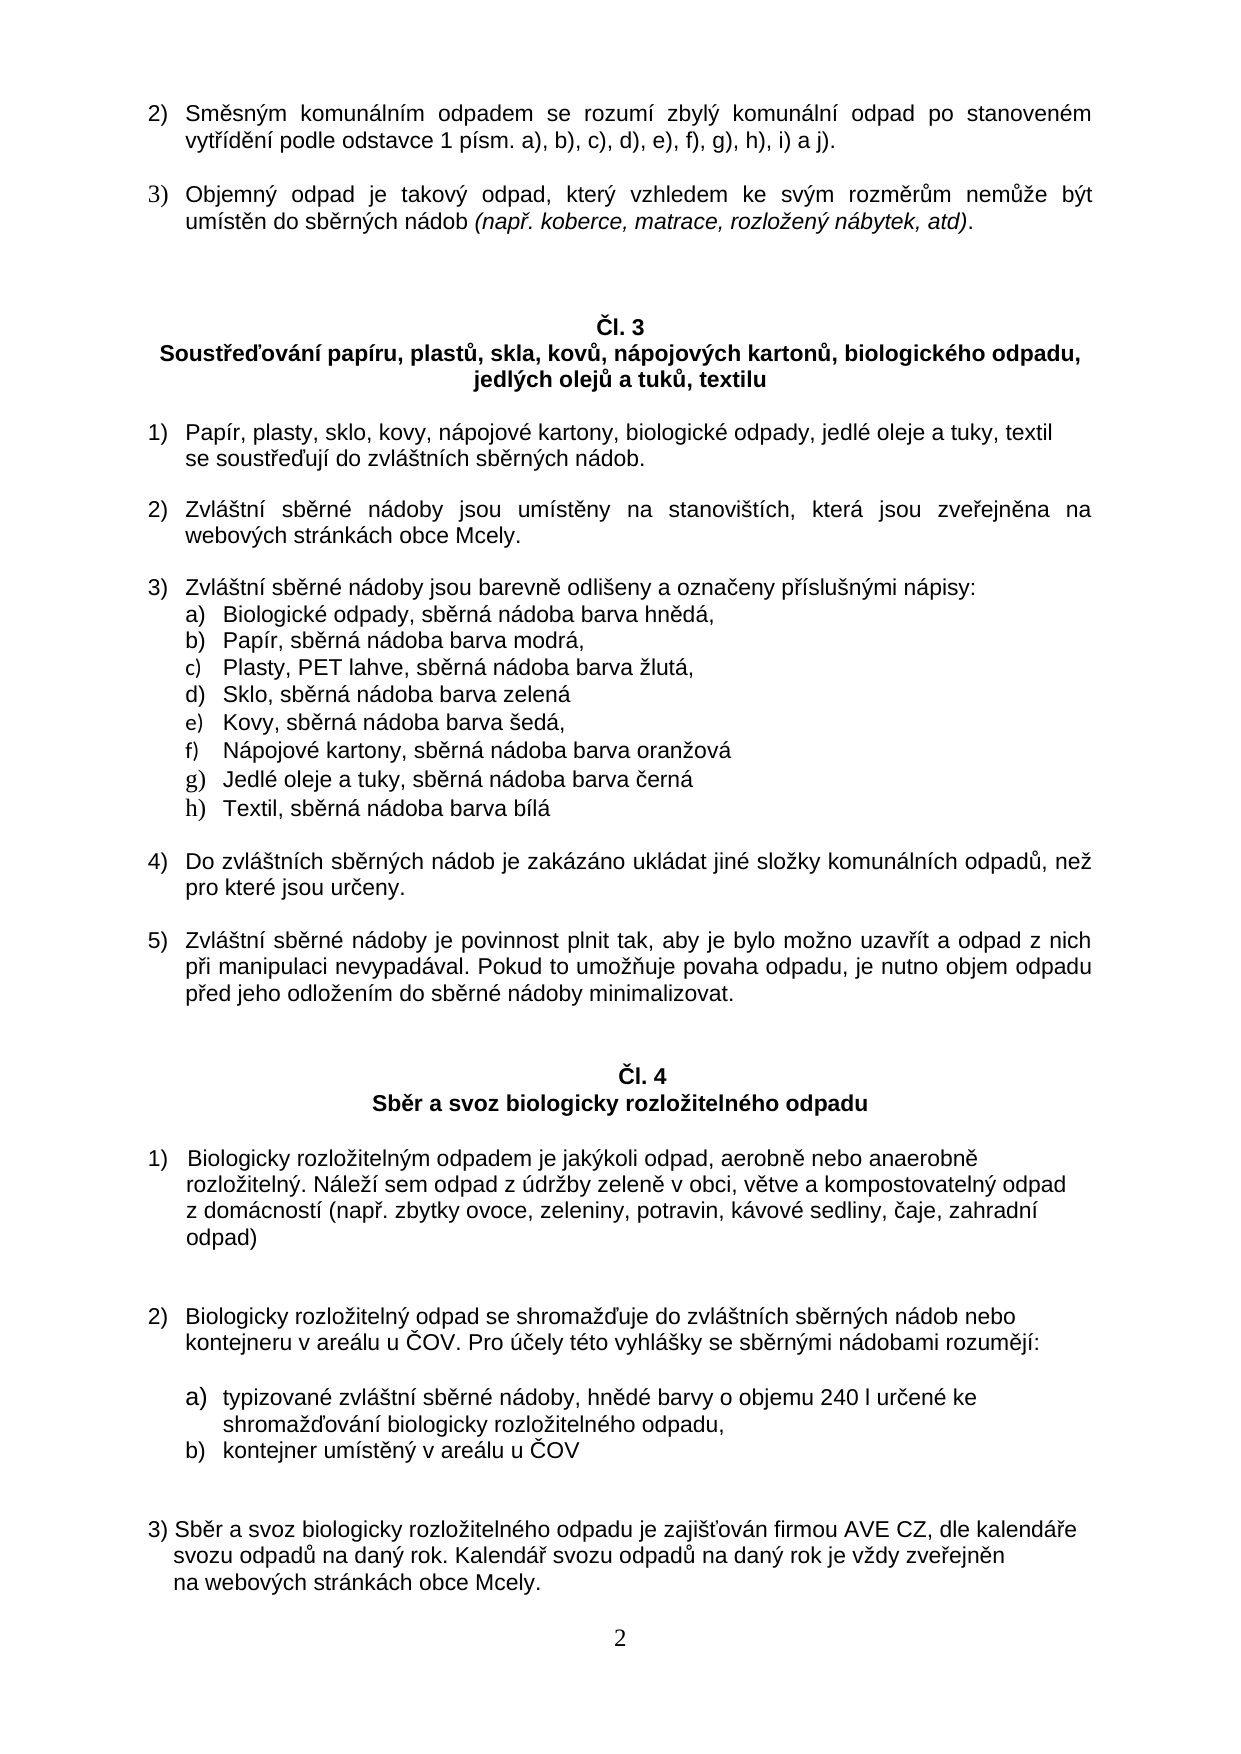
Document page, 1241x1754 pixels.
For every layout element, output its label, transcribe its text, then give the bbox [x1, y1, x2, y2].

subtitle Soustřeďování papíru, plastů, skla, kovů, nápojových kartonů, biologického odpadu, jedlých olejů a tuků, textilu [148, 340, 1092, 392]
text 1) Biologicky rozložitelným odpadem je jakýkoli odpad, aerobně nebo anaerobně [148, 1145, 1092, 1171]
list Plasty, PET lahve, sběrná nádoba barva žlutá, [185, 653, 1092, 681]
list Papír, plasty, sklo, kovy, nápojové kartony, biologické odpady, jedlé oleje a tuky, textil [148, 419, 1092, 445]
list Jedlé oleje a tuky, sběrná nádoba barva černá [185, 764, 1092, 793]
list Biologicky rozložitelný odpad se shromažďuje do zvláštních sběrných nádob nebo kontejneru v areálu u ČOV. Pro účely této vyhlášky se sběrnými nádobami rozumějí: [148, 1303, 1092, 1356]
list Sklo, sběrná nádoba barva zelená [185, 681, 1092, 708]
list Kovy, sběrná nádoba barva šedá, [185, 708, 1092, 736]
list Zvláštní sběrné nádoby jsou barevně odlišeny a označeny příslušnými nápisy: [148, 574, 1092, 601]
list Směsným komunálním odpadem se rozumí zbylý komunální odpad po stanoveném vytřídění podle odstavce 1 písm. a), b), c), d), e), f), g), h), i) a j). [148, 100, 1092, 153]
list Do zvláštních sběrných nádob je zakázáno ukládat jiné složky komunálních odpadů, než pro které jsou určeny. [148, 848, 1092, 900]
list Textil, sběrná nádoba barva bílá [185, 793, 1092, 821]
list Objemný odpad je takový odpad, který vzhledem ke svým rozměrům nemůže být umístěn do sběrných nádob (např. koberce, matrace, rozložený nábytek, atd). [148, 179, 1092, 234]
text odpad) [148, 1224, 1092, 1250]
text Čl. 3 [148, 313, 1092, 340]
text 3) Sběr a svoz biologicky rozložitelného odpadu je zajišťován firmou AVE CZ, dle kalendáře [148, 1516, 1092, 1542]
text se soustřeďují do zvláštních sběrných nádob. [185, 445, 1092, 472]
text rozložitelný. Náleží sem odpad z údržby zeleně v obci, větve a kompostovatelný odpad [148, 1171, 1092, 1197]
text z domácností (např. zbytky ovoce, zeleniny, potravin, kávové sedliny, čaje, zahradní [148, 1197, 1092, 1224]
list kontejner umístěný v areálu u ČOV [185, 1437, 1092, 1463]
text na webových stránkách obce Mcely. [148, 1569, 1092, 1595]
text Čl. 4 [192, 1063, 1092, 1090]
list Biologické odpady, sběrná nádoba barva hnědá, [185, 601, 1092, 627]
list Nápojové kartony, sběrná nádoba barva oranžová [185, 736, 1092, 764]
list Papír, sběrná nádoba barva modrá, [185, 627, 1092, 653]
text Sběr a svoz biologicky rozložitelného odpadu [148, 1090, 1092, 1116]
list typizované zvláštní sběrné nádoby, hnědé barvy o objemu 240 l určené ke shromažďování biologicky rozložitelného odpadu, [185, 1382, 1092, 1437]
list Zvláštní sběrné nádoby je povinnost plnit tak, aby je bylo možno uzavřít a odpad z nich při manipulaci nevypadával. Pokud to umožňuje povaha odpadu, je nutno objem odpadu před jeho odložením do sběrné nádoby minimalizovat. [148, 927, 1092, 1006]
text svozu odpadů na daný rok. Kalendář svozu odpadů na daný rok je vždy zveřejněn [148, 1542, 1092, 1569]
list Zvláštní sběrné nádoby jsou umístěny na stanovištích, která jsou zveřejněna na webových stránkách obce Mcely. [148, 498, 1092, 548]
